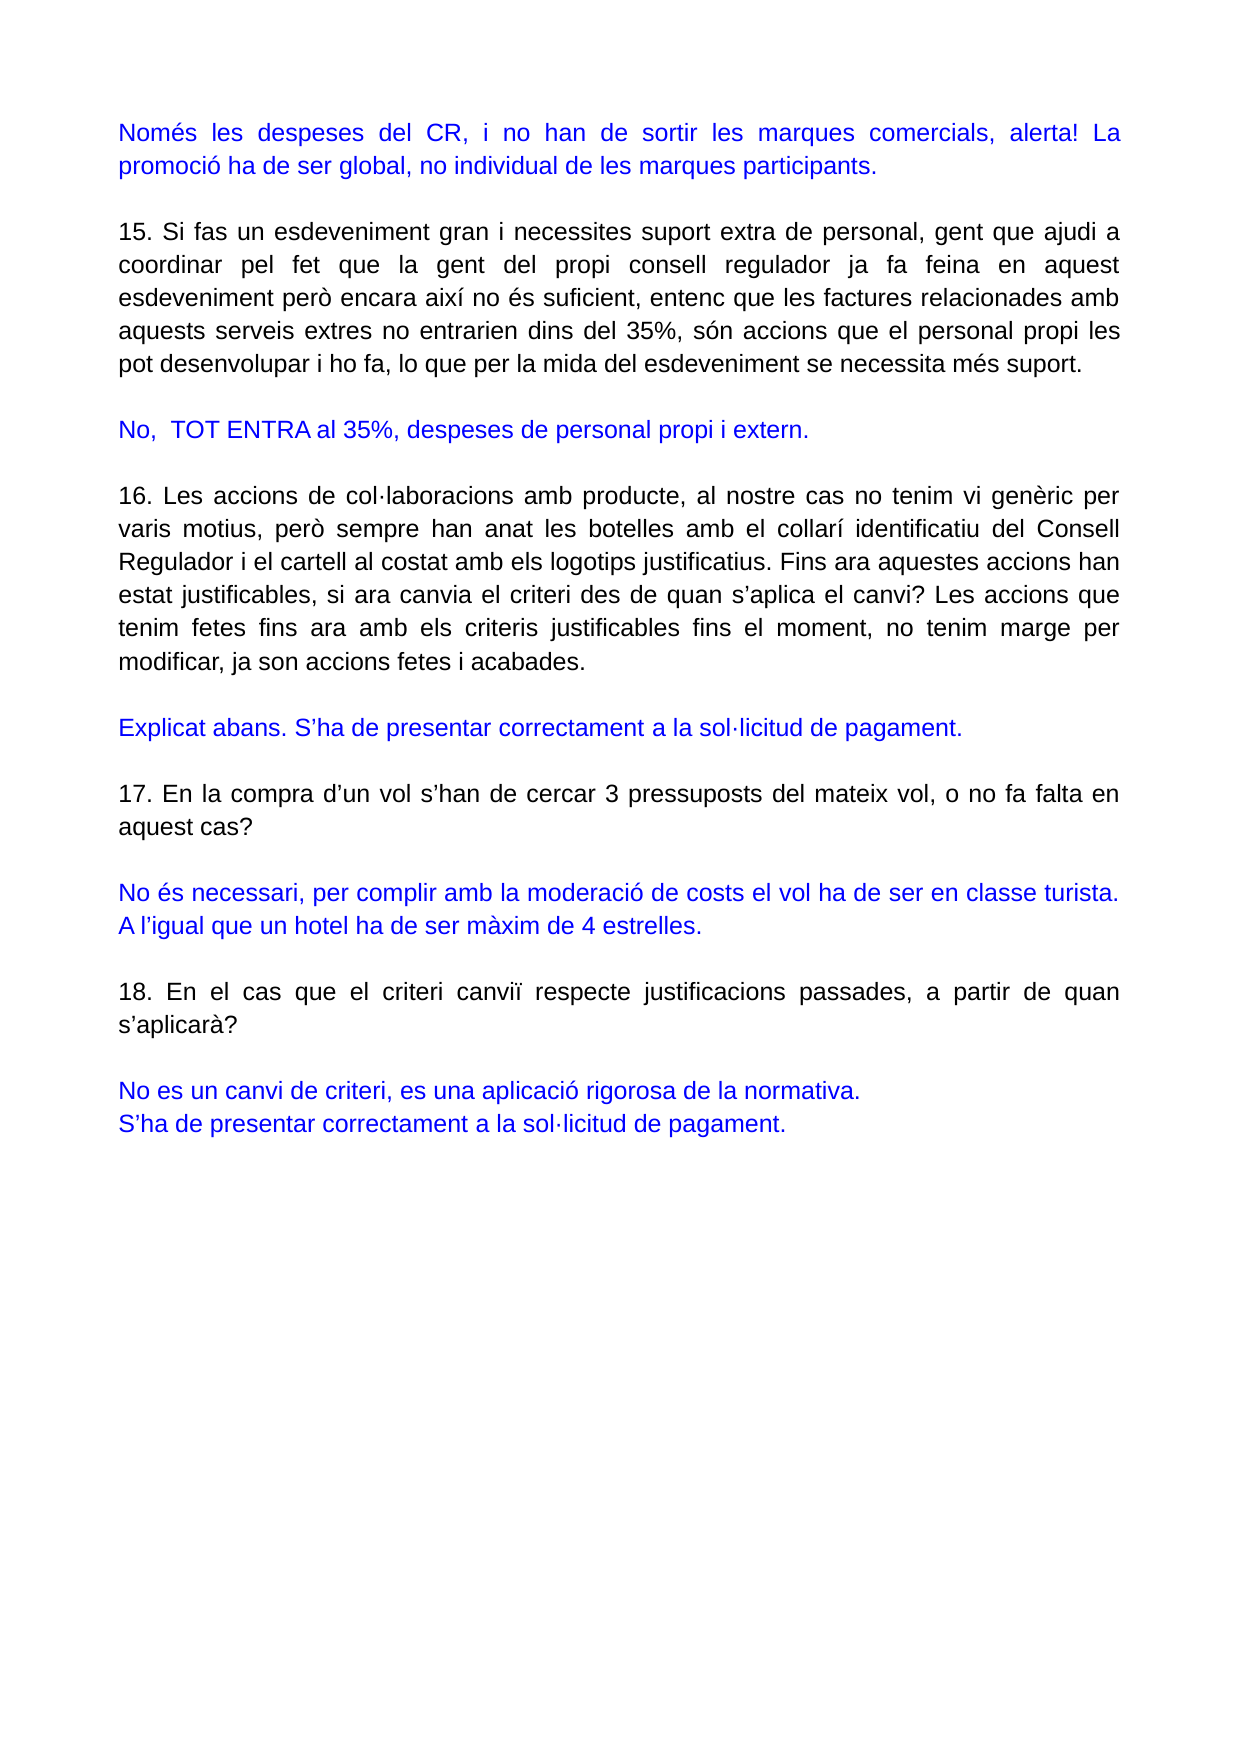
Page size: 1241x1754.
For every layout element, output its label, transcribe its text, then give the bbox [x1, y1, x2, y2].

text No és necessari, per complir amb la moderació de costs el vol ha de ser en classe turista. A l’igual que un hotel ha de ser màxim de 4 estrelles. [118, 878, 1122, 939]
text 17. En la compra d’un vol s’han de cercar 3 pressuposts del mateix vol, o no fa falta en aquest cas? [118, 778, 1122, 840]
text 15. Si fas un esdeveniment gran i necessites suport extra de personal, gent que ajudi a coordinar pel fet que la gent del propi consell regulador ja fa feina en aquest esdeveniment però encara així no és suficient, entenc que les factures relacionades amb aquests serveis extres no entrarien dins del 35%, són accions que el personal propi les pot desenvolupar i ho fa, lo que per la mida del esdeveniment se necessita més suport. [118, 217, 1122, 378]
text Explicat abans. S’ha de presentar correctament a la sol·licitud de pagament. [118, 712, 1122, 741]
text 16. Les accions de col·laboracions amb producte, al nostre cas no tenim vi genèric per varis motius, però sempre han anat les botelles amb el collarí identificatiu del Consell Regulador i el cartell al costat amb els logotips justificatius. Fins ara aquestes accions han estat justificables, si ara canvia el criteri des de quan s’aplica el canvi? Les accions que tenim fetes fins ara amb els criteris justificables fins el moment, no tenim marge per modificar, ja son accions fetes i acabades. [118, 481, 1122, 675]
text No es un canvi de criteri, es una aplicació rigorosa de la normativa. [118, 1076, 1122, 1104]
text Només les despeses del CR, i no han de sortir les marques comercials, alerta! La promoció ha de ser global, no individual de les marques participants. [118, 118, 1122, 180]
text No, TOT ENTRA al 35%, despeses de personal propi i extern. [118, 415, 1122, 444]
text S’ha de presentar correctament a la sol·licitud de pagament. [118, 1109, 1122, 1137]
text 18. En el cas que el criteri canviï respecte justificacions passades, a partir de quan s’aplicarà? [118, 977, 1122, 1038]
